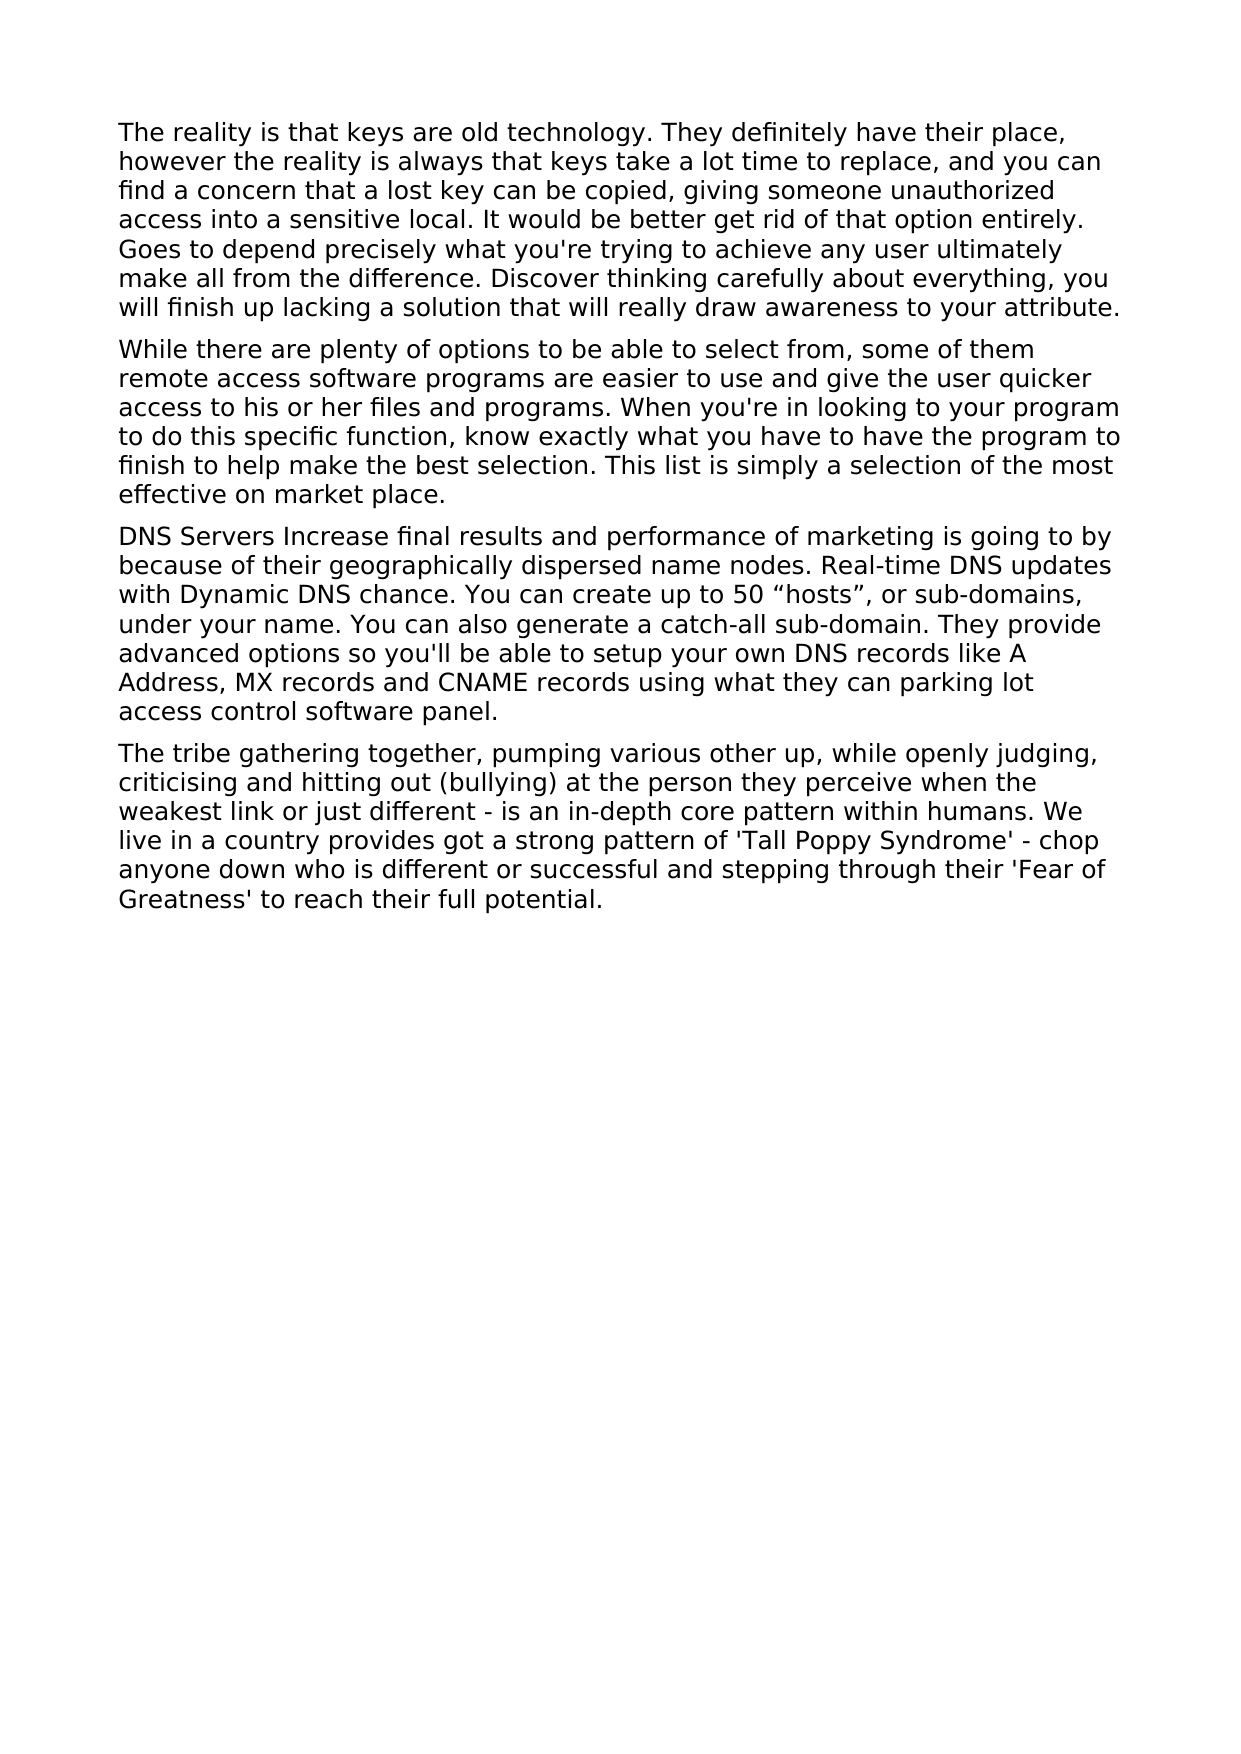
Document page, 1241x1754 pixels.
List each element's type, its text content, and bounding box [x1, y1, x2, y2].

text The tribe gathering together, pumping various other up, while openly judging, criticising and hitting out (bullying) at the person they perceive when the weakest link or just different - is an in-depth core pattern within humans. We live in a country provides got a strong pattern of 'Tall Poppy Syndrome' - chop anyone down who is different or successful and stepping through their 'Fear of Greatness' to reach their full potential. [118, 739, 1122, 914]
text The reality is that keys are old technology. They definitely have their place, however the reality is always that keys take a lot time to replace, and you can find a concern that a lost key can be copied, giving someone unauthorized access into a sensitive local. It would be better get rid of that option entirely. Goes to depend precisely what you're trying to achieve any user ultimately make all from the difference. Discover thinking carefully about everything, you will finish up lacking a solution that will really draw awareness to your attribute. [118, 118, 1122, 322]
text While there are plenty of options to be able to select from, some of them remote access software programs are easier to use and give the user quicker access to his or her files and programs. When you're in looking to your program to do this specific function, know exactly what you have to have the program to finish to help make the best selection. This list is simply a selection of the most effective on market place. [118, 335, 1122, 510]
text DNS Servers Increase final results and performance of marketing is going to by because of their geographically dispersed name nodes. Real-time DNS updates with Dynamic DNS chance. You can create up to 50 “hosts”, or sub-domains, under your name. You can also generate a catch-all sub-domain. They provide advanced options so you'll be able to setup your own DNS records like A Address, MX records and CNAME records using what they can parking lot access control software panel. [118, 522, 1122, 726]
